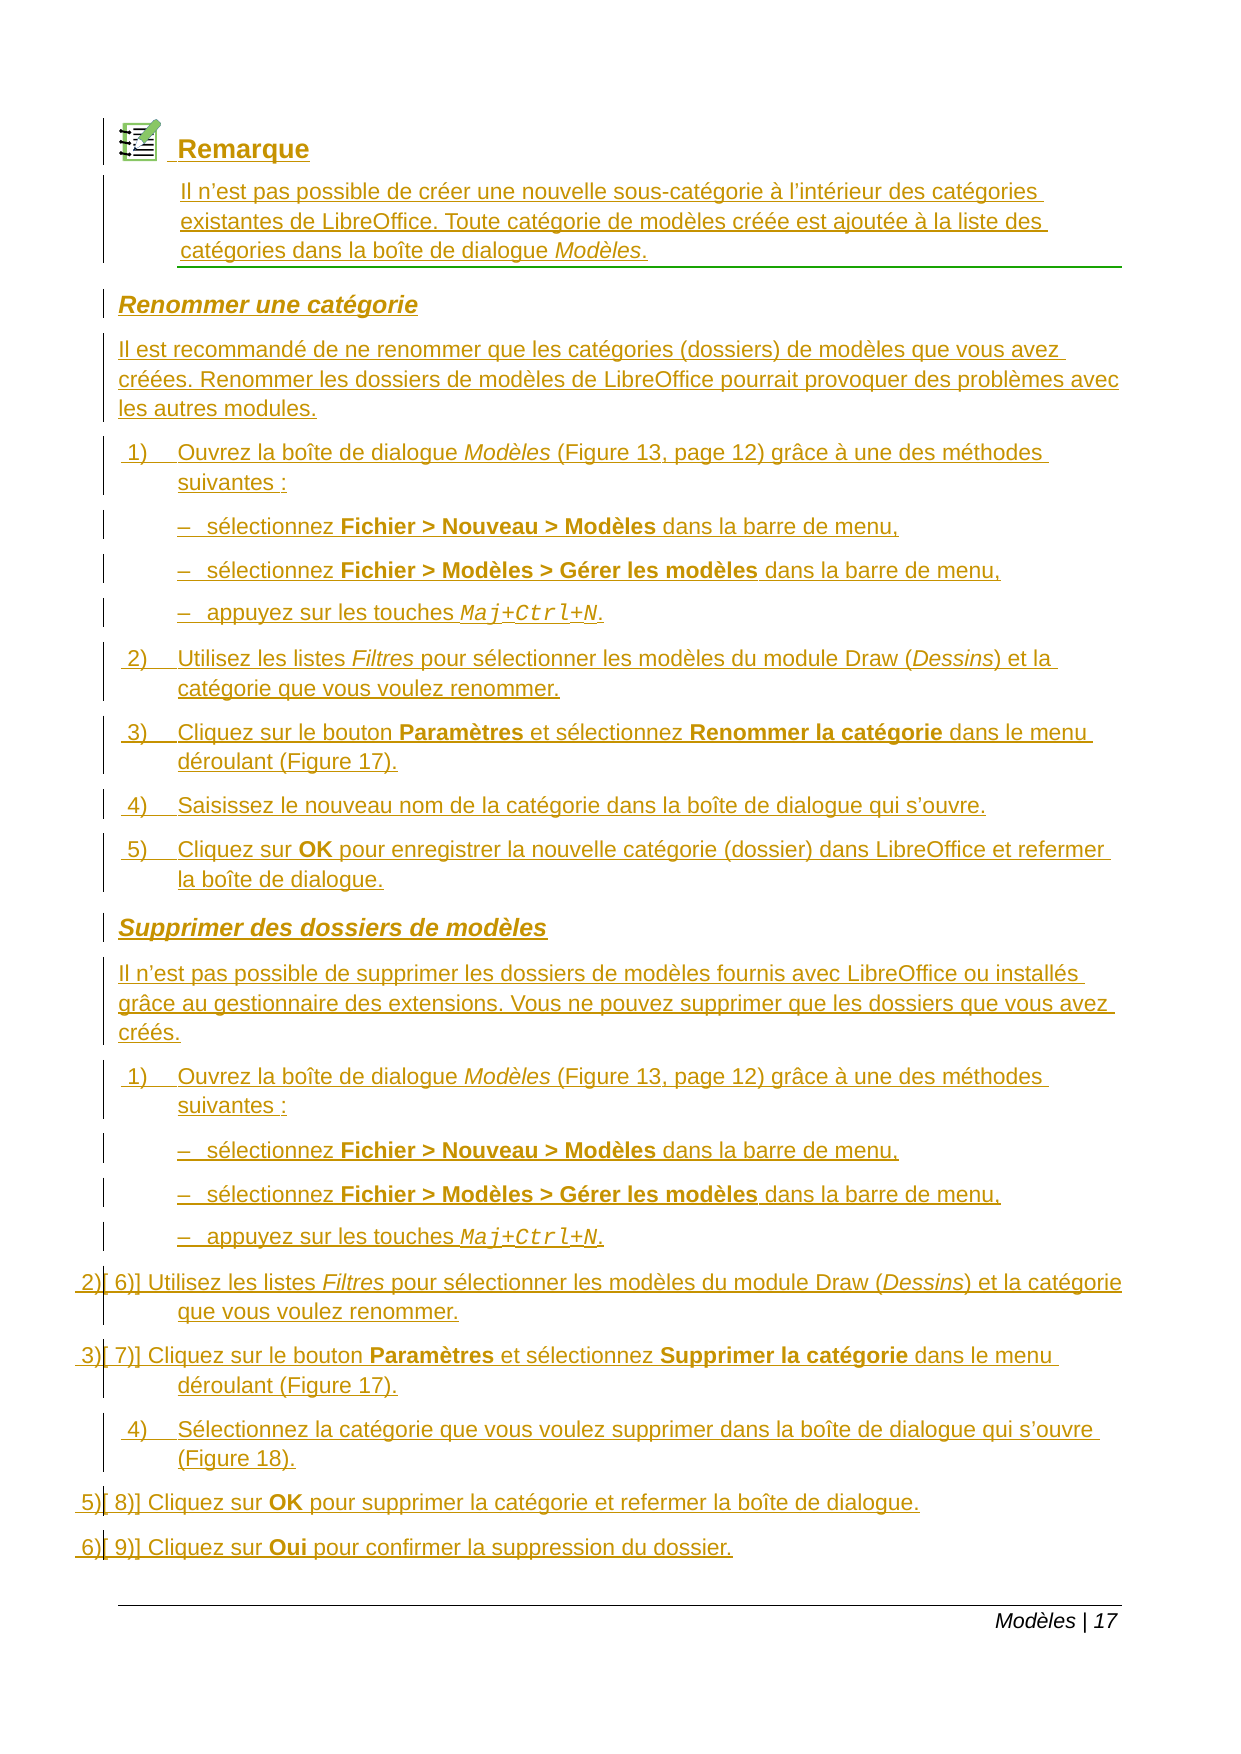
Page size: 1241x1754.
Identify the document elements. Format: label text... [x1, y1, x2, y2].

list Cliquez sur OK pour supprimer la catégorie et refermer la boîte de dialogue. [148, 1486, 1122, 1516]
list que vous voulez renommer. [148, 1293, 1122, 1324]
list appuyez sur les touches Maj+Ctrl+N. [177, 598, 1122, 627]
text Il n’est pas possible de créer une nouvelle sous-catégorie à l’intérieur des catégories existantes de LibreOffice. Toute catégorie de modèles créée est ajoutée à la liste des catégories dans la boîte de dialogue Modèles. [177, 172, 1122, 266]
list sélectionnez Fichier > Modèles > Gérer les modèles dans la barre de menu, [177, 1177, 1122, 1207]
text Il n’est pas possible de supprimer les dossiers de modèles fournis avec LibreOffice ou installés grâce au gestionnaire des extensions. Vous ne pouvez supprimer que les dossiers que vous avez créés. [118, 957, 1122, 1045]
list appuyez sur les touches Maj+Ctrl+N. [177, 1222, 1122, 1251]
list Cliquez sur OK pour enregistrer la nouvelle catégorie (dossier) dans LibreOffice et refermer la boîte de dialogue. [148, 833, 1122, 892]
text Il est recommandé de ne renommer que les catégories (dossiers) de modèles que vous avez créées. Renommer les dossiers de modèles de LibreOffice pourrait provoquer des problèmes avec les autres modules. [118, 333, 1122, 422]
list Cliquez sur le bouton Paramètres et sélectionnez Renommer la catégorie dans le menu déroulant (Figure 17). [148, 716, 1122, 774]
list Utilisez les listes Filtres pour sélectionner les modèles du module Draw (Dessins) et la catégorie [148, 1266, 1122, 1291]
list sélectionnez Fichier > Nouveau > Modèles dans la barre de menu, [177, 1133, 1122, 1163]
list Saisissez le nouveau nom de la catégorie dans la boîte de dialogue qui s’ouvre. [148, 789, 1122, 818]
list Cliquez sur Oui pour confirmer la suppression du dossier. [148, 1530, 1122, 1560]
list Utilisez les listes Filtres pour sélectionner les modèles du module Draw (Dessins) et la catégorie que vous voulez renommer. [148, 642, 1122, 701]
list Sélectionnez la catégorie que vous voulez supprimer dans la boîte de dialogue qui s’ouvre (Figure 18). [148, 1413, 1122, 1472]
list Remarque [118, 118, 1122, 164]
list sélectionnez Fichier > Nouveau > Modèles dans la barre de menu, [177, 510, 1122, 539]
list Ouvrez la boîte de dialogue Modèles (Figure 13, page 12) grâce à une des méthodes suivantes : [148, 1060, 1122, 1119]
list sélectionnez Fichier > Modèles > Gérer les modèles dans la barre de menu, [177, 554, 1122, 583]
subtitle Supprimer des dossiers de modèles [118, 913, 1122, 942]
subtitle Renommer une catégorie [118, 289, 1122, 318]
list Ouvrez la boîte de dialogue Modèles (Figure 13, page 12) grâce à une des méthodes suivantes : [148, 436, 1122, 495]
list Cliquez sur le bouton Paramètres et sélectionnez Supprimer la catégorie dans le menu déroulant (Figure 17). [148, 1339, 1122, 1398]
